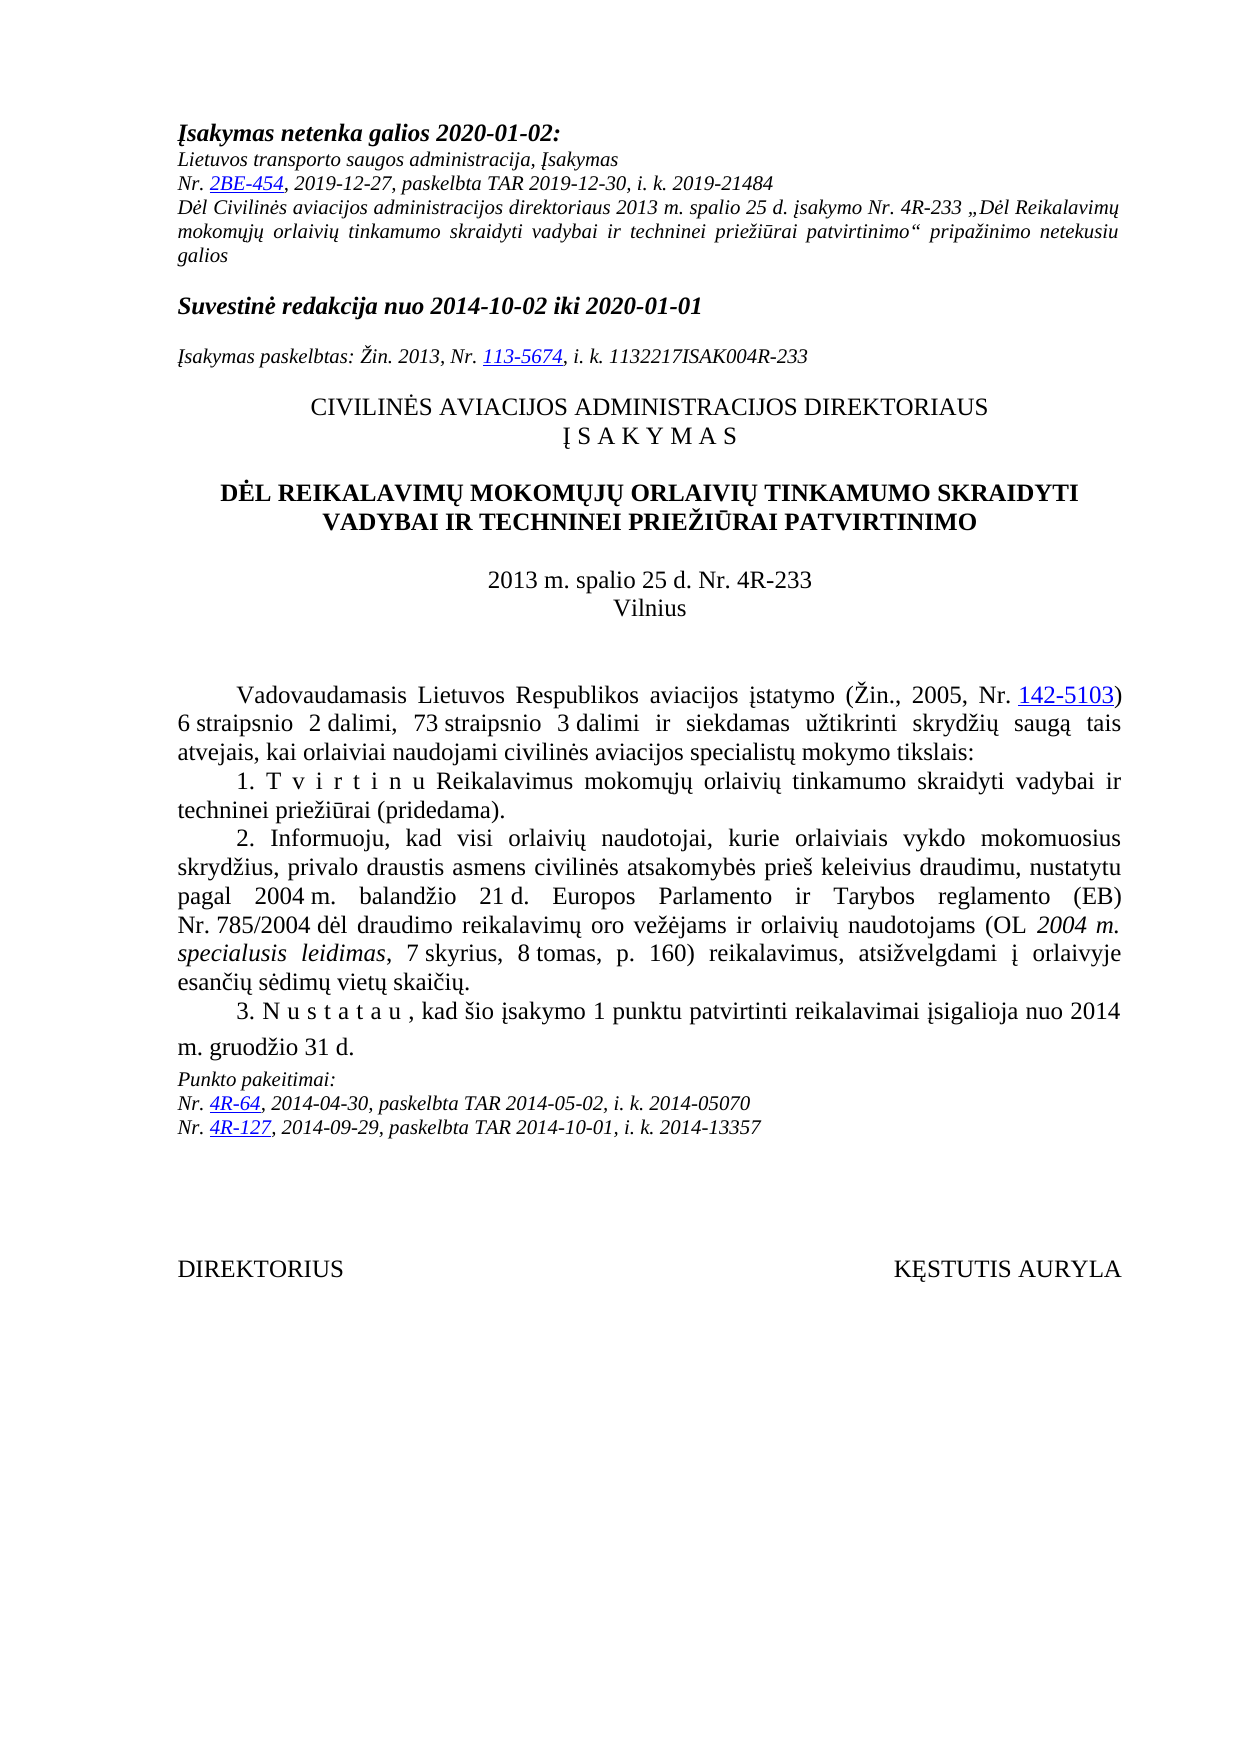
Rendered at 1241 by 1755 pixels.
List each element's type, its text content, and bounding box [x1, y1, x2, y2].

text Įsakymas paskelbtas: Žin. 2013, Nr. 113-5674, i. k. 1132217ISAK004R-233 [177, 344, 1122, 368]
text 2013 m. spalio 25 d. Nr. 4R-233 [177, 565, 1122, 593]
text 2. Informuoju, kad visi orlaivių naudotojai, kurie orlaiviais vykdo mokomuosius skrydžius, privalo draustis asmens civilinės atsakomybės prieš keleivius draudimu, nustatytu pagal 2004 m. balandžio 21 d. Europos Parlamento ir Tarybos reglamento (EB) Nr. 785/2004 dėl draudimo reikalavimų oro vežėjams ir orlaivių naudotojams (OL 2004 m. specialusis leidimas, 7 skyrius, 8 tomas, p. 160) reikalavimus, atsižvelgdami į orlaivyje esančių sėdimų vietų skaičių. [177, 823, 1122, 996]
text 3. N u s t a t a u , kad šio įsakymo 1 punktu patvirtinti reikalavimai įsigalioja nuo 2014 m. gruodžio 31 d. [177, 996, 1122, 1060]
text DĖL reikalavimų MOKOMŲJŲ ORLAIVIŲ TINKAMUMO SKRAIDYTI VADYBAI IR TECHNINEI PRIEŽIŪRAI PATVIRTINIMO [177, 478, 1122, 536]
text Direktorius Kęstutis Auryla [177, 1254, 1122, 1283]
text Dėl Civilinės aviacijos administracijos direktoriaus 2013 m. spalio 25 d. įsakymo Nr. 4R-233 „Dėl Reikalavimų mokomųjų orlaivių tinkamumo skraidyti vadybai ir techninei priežiūrai patvirtinimo“ pripažinimo netekusiu galios [177, 195, 1122, 267]
text Suvestinė redakcija nuo 2014-10-02 iki 2020-01-01 [177, 291, 1122, 320]
text CIVILINĖS AVIACIJOS ADMINISTRACIJOS DIREKTORIAUS [177, 392, 1122, 421]
text Lietuvos transporto saugos administracija, Įsakymas [177, 147, 1122, 171]
text Nr. 4R-127, 2014-09-29, paskelbta TAR 2014-10-01, i. k. 2014-13357 [177, 1115, 1122, 1139]
text Į S A K Y M A S [177, 421, 1122, 450]
text Vilnius [177, 593, 1122, 622]
text Nr. 2BE-454, 2019-12-27, paskelbta TAR 2019-12-30, i. k. 2019-21484 [177, 171, 1122, 195]
text Nr. 4R-64, 2014-04-30, paskelbta TAR 2014-05-02, i. k. 2014-05070 [177, 1091, 1122, 1115]
text Punkto pakeitimai: [177, 1067, 1122, 1091]
text 1. T v i r t i n u Reikalavimus mokomųjų orlaivių tinkamumo skraidyti vadybai ir techninei priežiūrai (pridedama). [177, 766, 1122, 823]
text Įsakymas netenka galios 2020-01-02: [177, 118, 1122, 147]
text Vadovaudamasis Lietuvos Respublikos aviacijos įstatymo (Žin., 2005, Nr. 142-5103) 6 straipsnio 2 dalimi, 73 straipsnio 3 dalimi ir siekdamas užtikrinti skrydžių saugą tais atvejais, kai orlaiviai naudojami civilinės aviacijos specialistų mokymo tikslais: [177, 680, 1122, 766]
